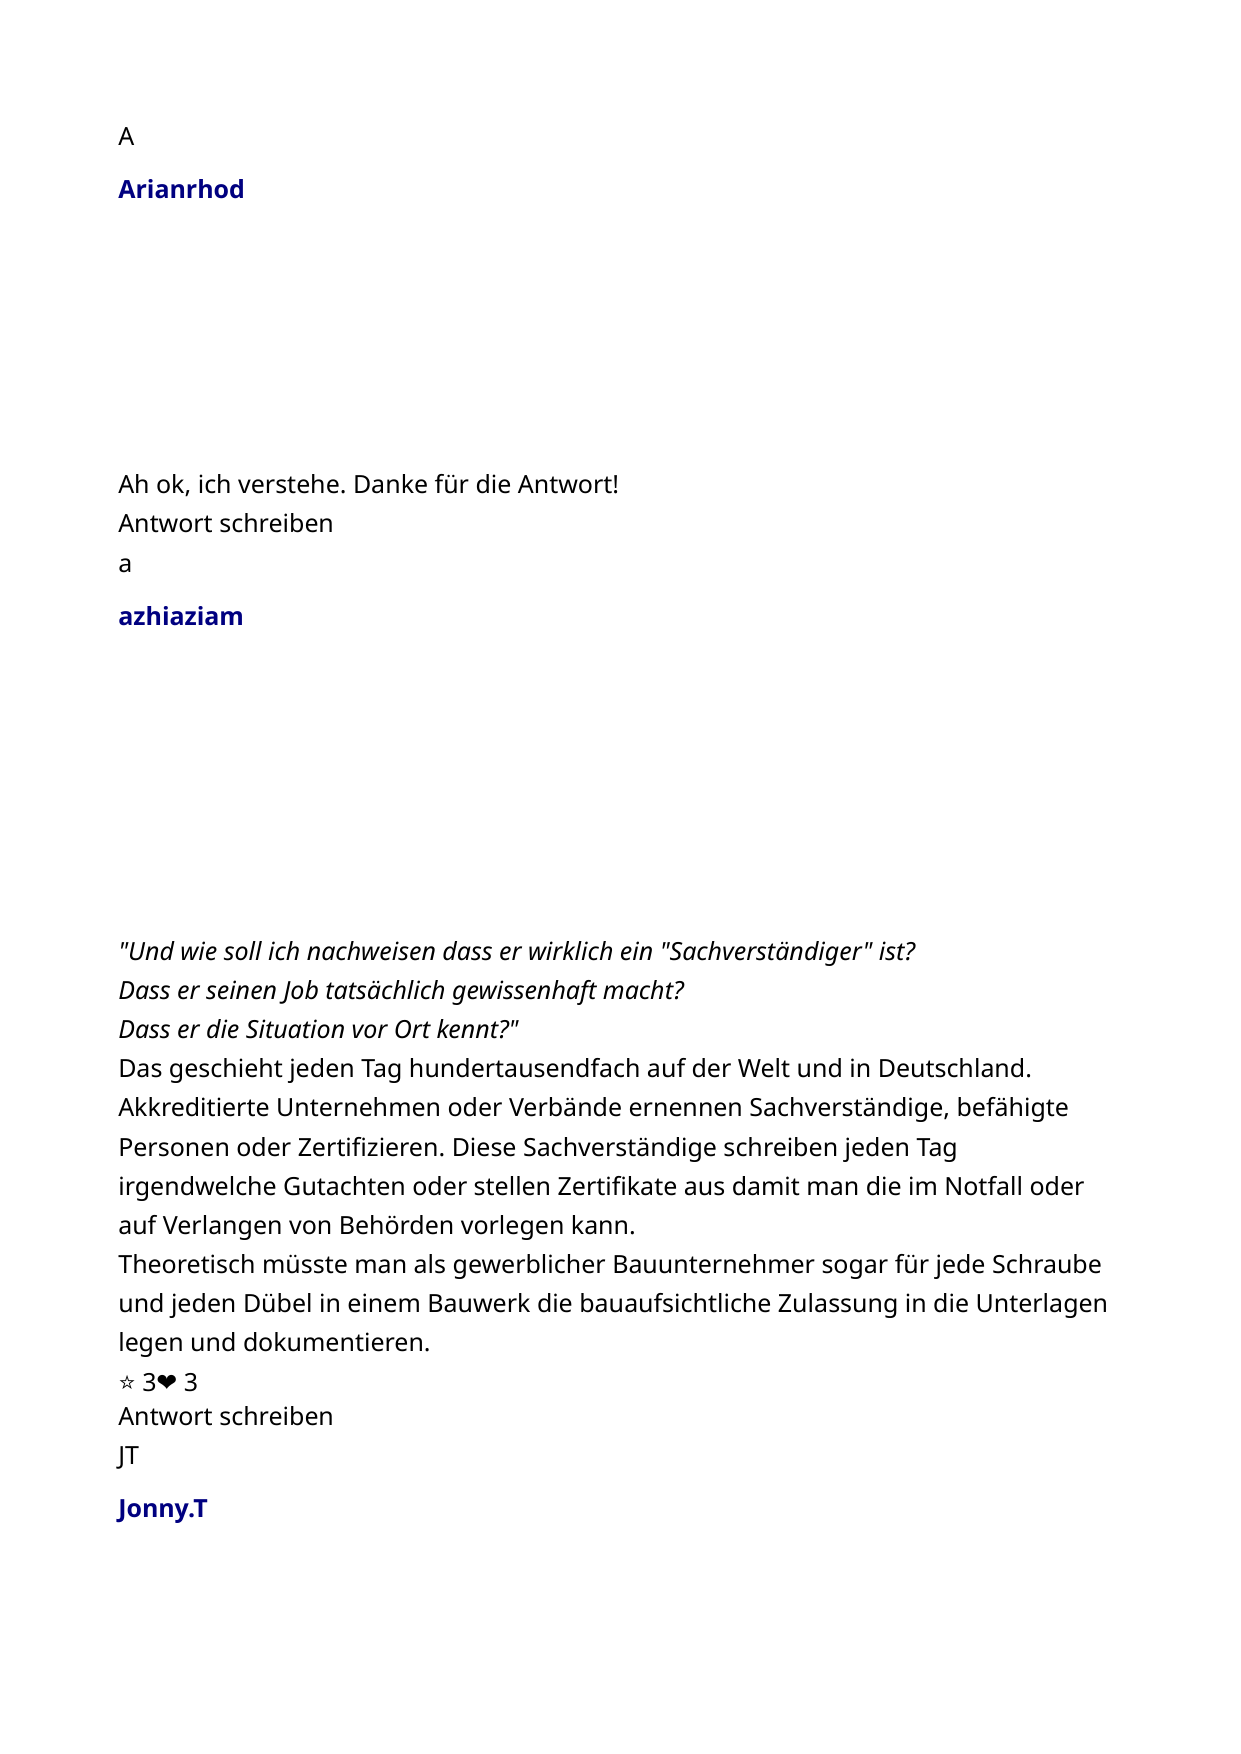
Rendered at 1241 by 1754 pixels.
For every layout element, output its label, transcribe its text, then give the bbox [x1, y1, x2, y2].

text Theoretisch müsste man als gewerblicher Bauunternehmer sogar für jede Schraube und jeden Dübel in einem Bauwerk die bauaufsichtliche Zulassung in die Unterlagen legen und dokumentieren. [118, 1247, 1122, 1359]
text "Und wie soll ich nachweisen dass er wirklich ein "Sachverständiger" ist? [118, 933, 1122, 967]
text JT [118, 1437, 1122, 1471]
text Antwort schreiben [118, 1398, 1122, 1432]
text ⭐️ 3❤️ 3 [118, 1364, 1122, 1398]
text Antwort schreiben [118, 506, 1122, 540]
subtitle Arianrhod [118, 172, 1122, 206]
text Ah ok, ich verstehe. Danke für die Antwort! [118, 467, 1122, 501]
text Dass er die Situation vor Ort kennt?" [118, 1012, 1122, 1046]
text a [118, 545, 1122, 579]
subtitle Jonny.T [118, 1491, 1122, 1525]
text Dass er seinen Job tatsächlich gewissenhaft macht? [118, 972, 1122, 1007]
text Das geschieht jeden Tag hundertausendfach auf der Welt und in Deutschland. Akkreditierte Unternehmen oder Verbände ernennen Sachverständige, befähigte Personen oder Zertifizieren. Diese Sachverständige schreiben jeden Tag irgendwelche Gutachten oder stellen Zertifikate aus damit man die im Notfall oder auf Verlangen von Behörden vorlegen kann. [118, 1051, 1122, 1242]
subtitle azhiaziam [118, 599, 1122, 633]
text A [118, 118, 1122, 152]
